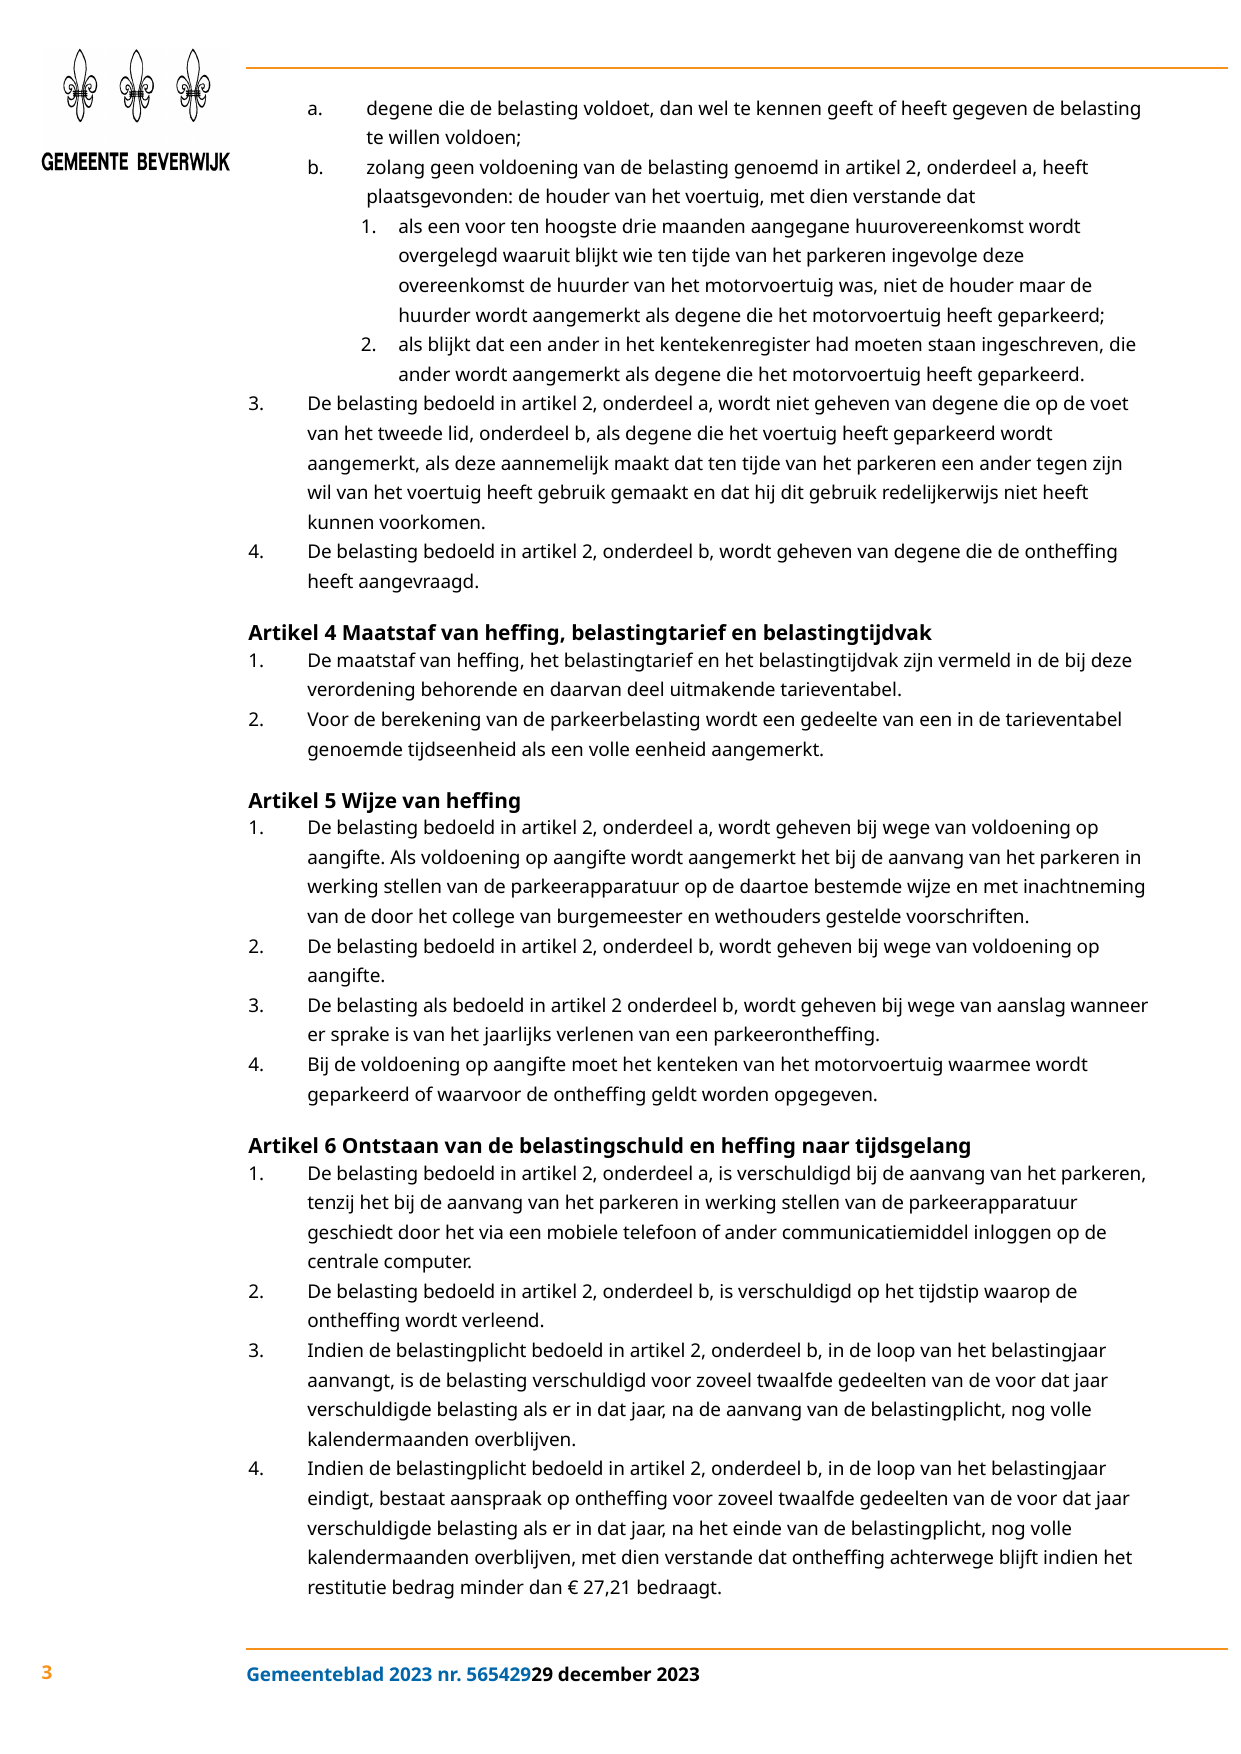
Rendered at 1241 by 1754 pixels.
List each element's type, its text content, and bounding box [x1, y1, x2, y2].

text Artikel 5 Wijze van heffing [248, 786, 1152, 814]
list als blijkt dat een ander in het kentekenregister had moeten staan ingeschreven, die ander wordt aangemerkt als degene die het motorvoertuig heeft geparkeerd. [361, 331, 1152, 387]
text Artikel 4 Maatstaf van heffing, belastingtarief en belastingtijdvak [248, 618, 1152, 647]
list Indien de belastingplicht bedoeld in artikel 2, onderdeel b, in de loop van het belastingjaar aanvangt, is de belasting verschuldigd voor zoveel twaalfde gedeelten van de voor dat jaar verschuldigde belasting als er in dat jaar, na de aanvang van de belastingplicht, nog volle kalendermaanden overblijven. [248, 1337, 1152, 1452]
list zolang geen voldoening van de belasting genoemd in artikel 2, onderdeel a, heeft plaatsgevonden: de houder van het voertuig, met dien verstande dat [307, 154, 1152, 209]
picture [41, 47, 231, 172]
list De belasting bedoeld in artikel 2, onderdeel a, wordt niet geheven van degene die op de voet van het tweede lid, onderdeel b, als degene die het voertuig heeft geparkeerd wordt aangemerkt, als deze aannemelijk maakt dat ten tijde van het parkeren een ander tegen zijn wil van het voertuig heeft gebruik gemaakt en dat hij dit gebruik redelijkerwijs niet heeft kunnen voorkomen. [248, 391, 1152, 535]
list Voor de berekening van de parkeerbelasting wordt een gedeelte van een in de tarieventabel genoemde tijdseenheid als een volle eenheid aangemerkt. [248, 706, 1152, 761]
list Indien de belastingplicht bedoeld in artikel 2, onderdeel b, in de loop van het belastingjaar eindigt, bestaat aanspraak op ontheffing voor zoveel twaalfde gedeelten van de voor dat jaar verschuldigde belasting als er in dat jaar, na het einde van de belastingplicht, nog volle kalendermaanden overblijven, met dien verstande dat ontheffing achterwege blijft indien het restitutie bedrag minder dan € 27,21 bedraagt. [248, 1456, 1152, 1599]
list De belasting als bedoeld in artikel 2 onderdeel b, wordt geheven bij wege van aanslag wanneer er sprake is van het jaarlijks verlenen van een parkeerontheffing. [248, 992, 1152, 1047]
list De belasting bedoeld in artikel 2, onderdeel b, is verschuldigd op het tijdstip waarop de ontheffing wordt verleend. [248, 1278, 1152, 1333]
list degene die de belasting voldoet, dan wel te kennen geeft of heeft gegeven de belasting te willen voldoen; [307, 95, 1152, 150]
list De belasting bedoeld in artikel 2, onderdeel b, wordt geheven van degene die de ontheffing heeft aangevraagd. [248, 538, 1152, 594]
list Bij de voldoening op aangifte moet het kenteken van het motorvoertuig waarmee wordt geparkeerd of waarvoor de ontheffing geldt worden opgegeven. [248, 1051, 1152, 1107]
list De belasting bedoeld in artikel 2, onderdeel a, wordt geheven bij wege van voldoening op aangifte. Als voldoening op aangifte wordt aangemerkt het bij de aanvang van het parkeren in werking stellen van de parkeerapparatuur op de daartoe bestemde wijze en met inachtneming van de door het college van burgemeester en wethouders gestelde voorschriften. [248, 814, 1152, 929]
list De belasting bedoeld in artikel 2, onderdeel b, wordt geheven bij wege van voldoening op aangifte. [248, 933, 1152, 988]
text Artikel 6 Ontstaan van de belastingschuld en heffing naar tijdsgelang [248, 1131, 1152, 1160]
list De maatstaf van heffing, het belastingtarief en het belastingtijdvak zijn vermeld in de bij deze verordening behorende en daarvan deel uitmakende tarieventabel. [248, 647, 1152, 702]
list als een voor ten hoogste drie maanden aangegane huurovereenkomst wordt overgelegd waaruit blijkt wie ten tijde van het parkeren ingevolge deze overeenkomst de huurder van het motorvoertuig was, niet de houder maar de huurder wordt aangemerkt als degene die het motorvoertuig heeft geparkeerd; [361, 213, 1152, 328]
list De belasting bedoeld in artikel 2, onderdeel a, is verschuldigd bij de aanvang van het parkeren, tenzij het bij de aanvang van het parkeren in werking stellen van de parkeerapparatuur geschiedt door het via een mobiele telefoon of ander communicatiemiddel inloggen op de centrale computer. [248, 1160, 1152, 1274]
